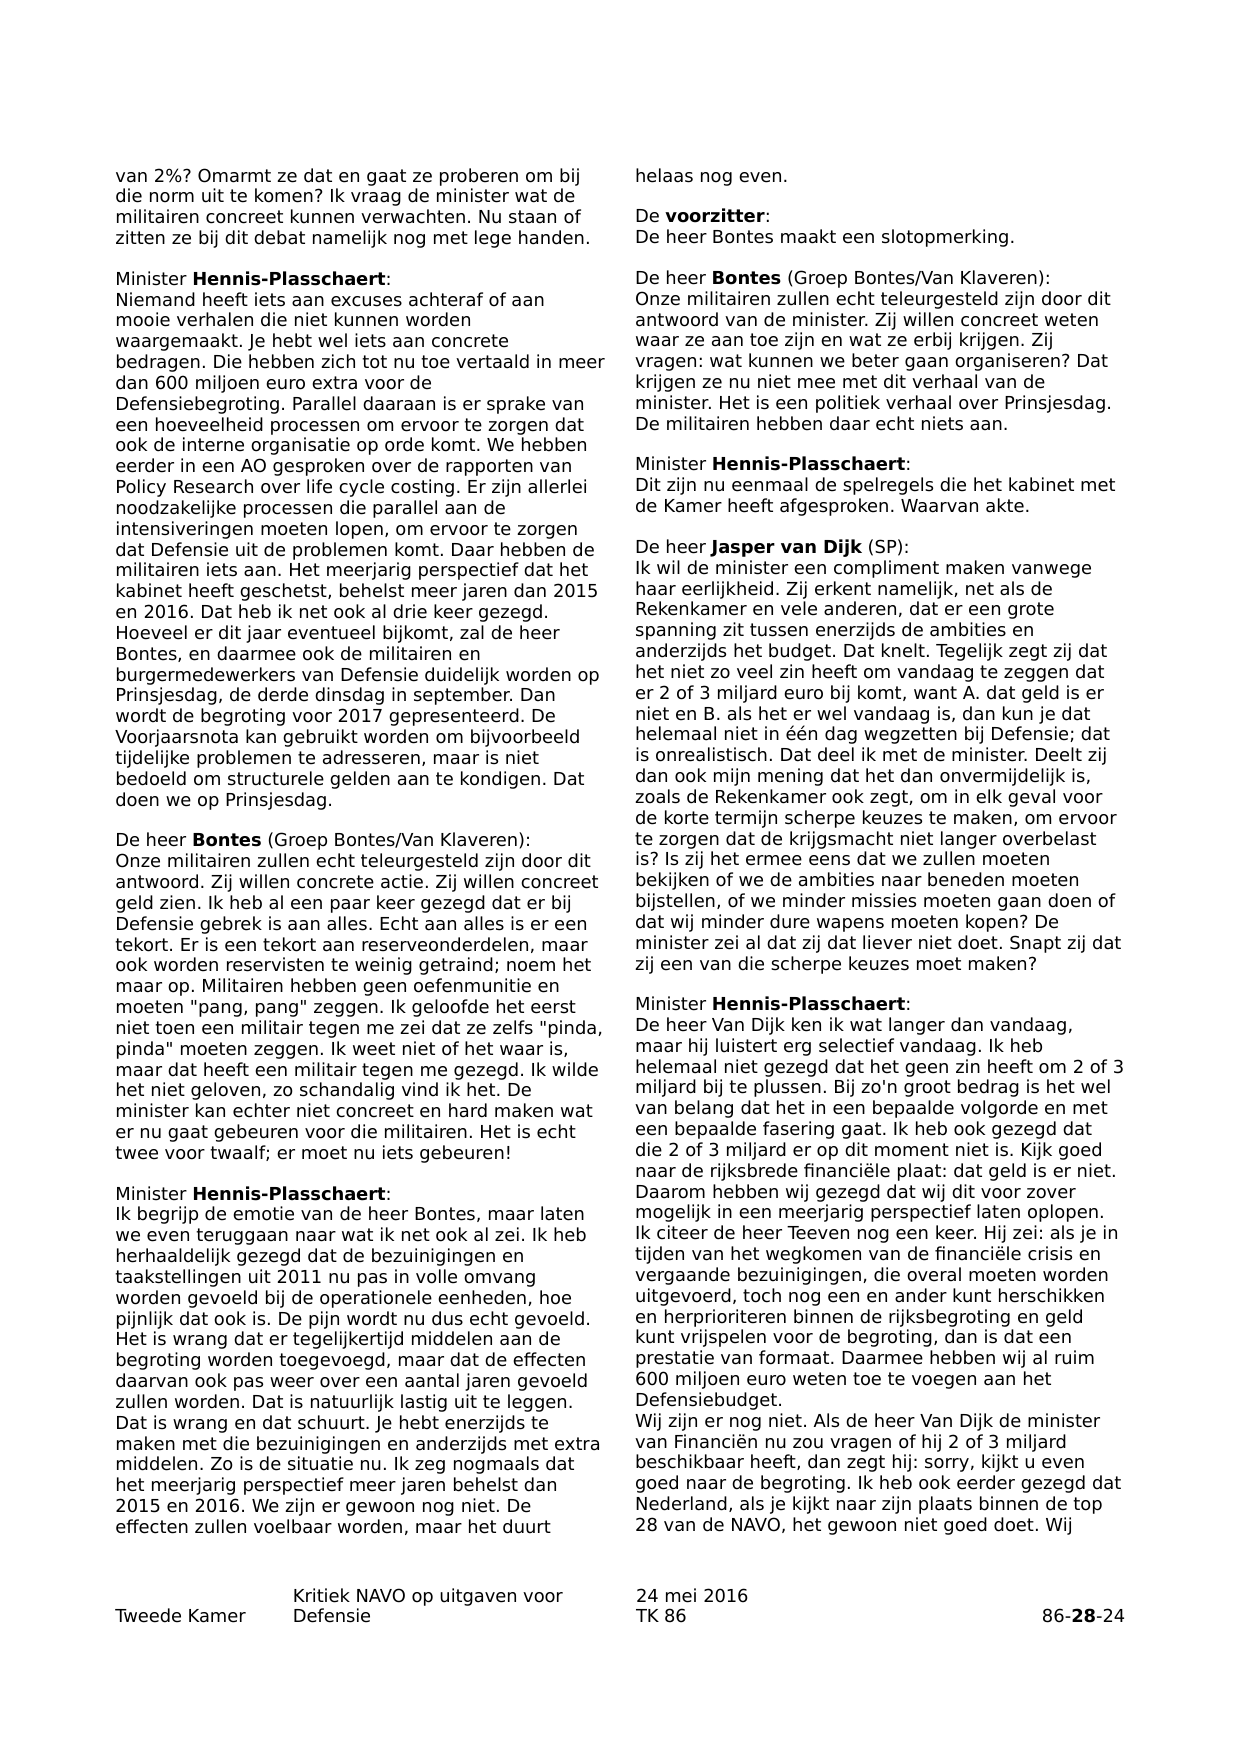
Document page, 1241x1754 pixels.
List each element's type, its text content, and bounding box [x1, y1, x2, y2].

text helaas nog even. [635, 165, 1125, 186]
text De heer Van Dijk ken ik wat langer dan vandaag, maar hij luistert erg selectief vandaag. Ik heb helemaal niet gezegd dat het geen zin heeft om 2 of 3 miljard bij te plussen. Bij zo'n groot bedrag is het wel van belang dat het in een bepaalde volgorde en met een bepaalde fasering gaat. Ik heb ook gezegd dat die 2 of 3 miljard er op dit moment niet is. Kijk goed naar de rijksbrede financiële plaat: dat geld is er niet. Daarom hebben wij gezegd dat wij dit voor zover mogelijk in een meerjarig perspectief laten oplopen. Ik citeer de heer Teeven nog een keer. Hij zei: als je in tijden van het wegkomen van de financiële crisis en vergaande bezuinigingen, die overal moeten worden uitgevoerd, toch nog een en ander kunt herschikken en herprioriteren binnen de rijksbegroting en geld kunt vrijspelen voor de begroting, dan is dat een prestatie van formaat. Daarmee hebben wij al ruim 600 miljoen euro weten toe te voegen aan het Defensiebudget. [635, 1015, 1125, 1411]
text De heer Jasper van Dijk (SP): [635, 537, 1125, 557]
text Niemand heeft iets aan excuses achteraf of aan mooie verhalen die niet kunnen worden waargemaakt. Je hebt wel iets aan concrete bedragen. Die hebben zich tot nu toe vertaald in meer dan 600 miljoen euro extra voor de Defensiebegroting. Parallel daaraan is er sprake van een hoeveelheid processen om ervoor te zorgen dat ook de interne organisatie op orde komt. We hebben eerder in een AO gesproken over de rapporten van Policy Research over life cycle costing. Er zijn allerlei noodzakelijke processen die parallel aan de intensiveringen moeten lopen, om ervoor te zorgen dat Defensie uit de problemen komt. Daar hebben de militairen iets aan. Het meerjarig perspectief dat het kabinet heeft geschetst, behelst meer jaren dan 2015 en 2016. Dat heb ik net ook al drie keer gezegd. Hoeveel er dit jaar eventueel bijkomt, zal de heer Bontes, en daarmee ook de militairen en burgermedewerkers van Defensie duidelijk worden op Prinsjesdag, de derde dinsdag in september. Dan wordt de begroting voor 2017 gepresenteerd. De Voorjaarsnota kan gebruikt worden om bijvoorbeeld tijdelijke problemen te adresseren, maar is niet bedoeld om structurele gelden aan te kondigen. Dat doen we op Prinsjesdag. [115, 289, 605, 810]
text Onze militairen zullen echt teleurgesteld zijn door dit antwoord. Zij willen concrete actie. Zij willen concreet geld zien. Ik heb al een paar keer gezegd dat er bij Defensie gebrek is aan alles. Echt aan alles is er een tekort. Er is een tekort aan reserveonderdelen, maar ook worden reservisten te weinig getraind; noem het maar op. Militairen hebben geen oefenmunitie en moeten "pang, pang" zeggen. Ik geloofde het eerst niet toen een militair tegen me zei dat ze zelfs "pinda, pinda" moeten zeggen. Ik weet niet of het waar is, maar dat heeft een militair tegen me gezegd. Ik wilde het niet geloven, zo schandalig vind ik het. De minister kan echter niet concreet en hard maken wat er nu gaat gebeuren voor die militairen. Het is echt twee voor twaalf; er moet nu iets gebeuren! [115, 851, 605, 1163]
text Wij zijn er nog niet. Als de heer Van Dijk de minister van Financiën nu zou vragen of hij 2 of 3 miljard beschikbaar heeft, dan zegt hij: sorry, kijkt u even goed naar de begroting. Ik heb ook eerder gezegd dat Nederland, als je kijkt naar zijn plaats binnen de top 28 van de NAVO, het gewoon niet goed doet. Wij [635, 1411, 1125, 1536]
text Minister Hennis-Plasschaert: [635, 454, 1125, 475]
text Onze militairen zullen echt teleurgesteld zijn door dit antwoord van de minister. Zij willen concreet weten waar ze aan toe zijn en wat ze erbij krijgen. Zij vragen: wat kunnen we beter gaan organiseren? Dat krijgen ze nu niet mee met dit verhaal van de minister. Het is een politiek verhaal over Prinsjesdag. De militairen hebben daar echt niets aan. [635, 288, 1125, 434]
text Ik begrijp de emotie van de heer Bontes, maar laten we even teruggaan naar wat ik net ook al zei. Ik heb herhaaldelijk gezegd dat de bezuinigingen en taakstellingen uit 2011 nu pas in volle omvang worden gevoeld bij de operationele eenheden, hoe pijnlijk dat ook is. De pijn wordt nu dus echt gevoeld. Het is wrang dat er tegelijkertijd middelen aan de begroting worden toegevoegd, maar dat de effecten daarvan ook pas weer over een aantal jaren gevoeld zullen worden. Dat is natuurlijk lastig uit te leggen. Dat is wrang en dat schuurt. Je hebt enerzijds te maken met die bezuinigingen en anderzijds met extra middelen. Zo is de situatie nu. Ik zeg nogmaals dat het meerjarig perspectief meer jaren behelst dan 2015 en 2016. We zijn er gewoon nog niet. De effecten zullen voelbaar worden, maar het duurt [115, 1204, 605, 1537]
text De heer Bontes maakt een slotopmerking. [635, 227, 1125, 248]
text De voorzitter: [635, 206, 1125, 227]
text De heer Bontes (Groep Bontes/Van Klaveren): [635, 268, 1125, 288]
text Dit zijn nu eenmaal de spelregels die het kabinet met de Kamer heeft afgesproken. Waarvan akte. [635, 475, 1125, 517]
text Ik wil de minister een compliment maken vanwege haar eerlijkheid. Zij erkent namelijk, net als de Rekenkamer en vele anderen, dat er een grote spanning zit tussen enerzijds de ambities en anderzijds het budget. Dat knelt. Tegelijk zegt zij dat het niet zo veel zin heeft om vandaag te zeggen dat er 2 of 3 miljard euro bij komt, want A. dat geld is er niet en B. als het er wel vandaag is, dan kun je dat helemaal niet in één dag wegzetten bij Defensie; dat is onrealistisch. Dat deel ik met de minister. Deelt zij dan ook mijn mening dat het dan onvermijdelijk is, zoals de Rekenkamer ook zegt, om in elk geval voor de korte termijn scherpe keuzes te maken, om ervoor te zorgen dat de krijgsmacht niet langer overbelast is? Is zij het ermee eens dat we zullen moeten bekijken of we de ambities naar beneden moeten bijstellen, of we minder missies moeten gaan doen of dat wij minder dure wapens moeten kopen? De minister zei al dat zij dat liever niet doet. Snapt zij dat zij een van die scherpe keuzes moet maken? [635, 557, 1125, 974]
text Minister Hennis-Plasschaert: [115, 1183, 605, 1204]
text van 2%? Omarmt ze dat en gaat ze proberen om bij die norm uit te komen? Ik vraag de minister wat de militairen concreet kunnen verwachten. Nu staan of zitten ze bij dit debat namelijk nog met lege handen. [115, 165, 605, 249]
text De heer Bontes (Groep Bontes/Van Klaveren): [115, 830, 605, 851]
text Minister Hennis-Plasschaert: [635, 994, 1125, 1015]
text Minister Hennis-Plasschaert: [115, 269, 605, 289]
